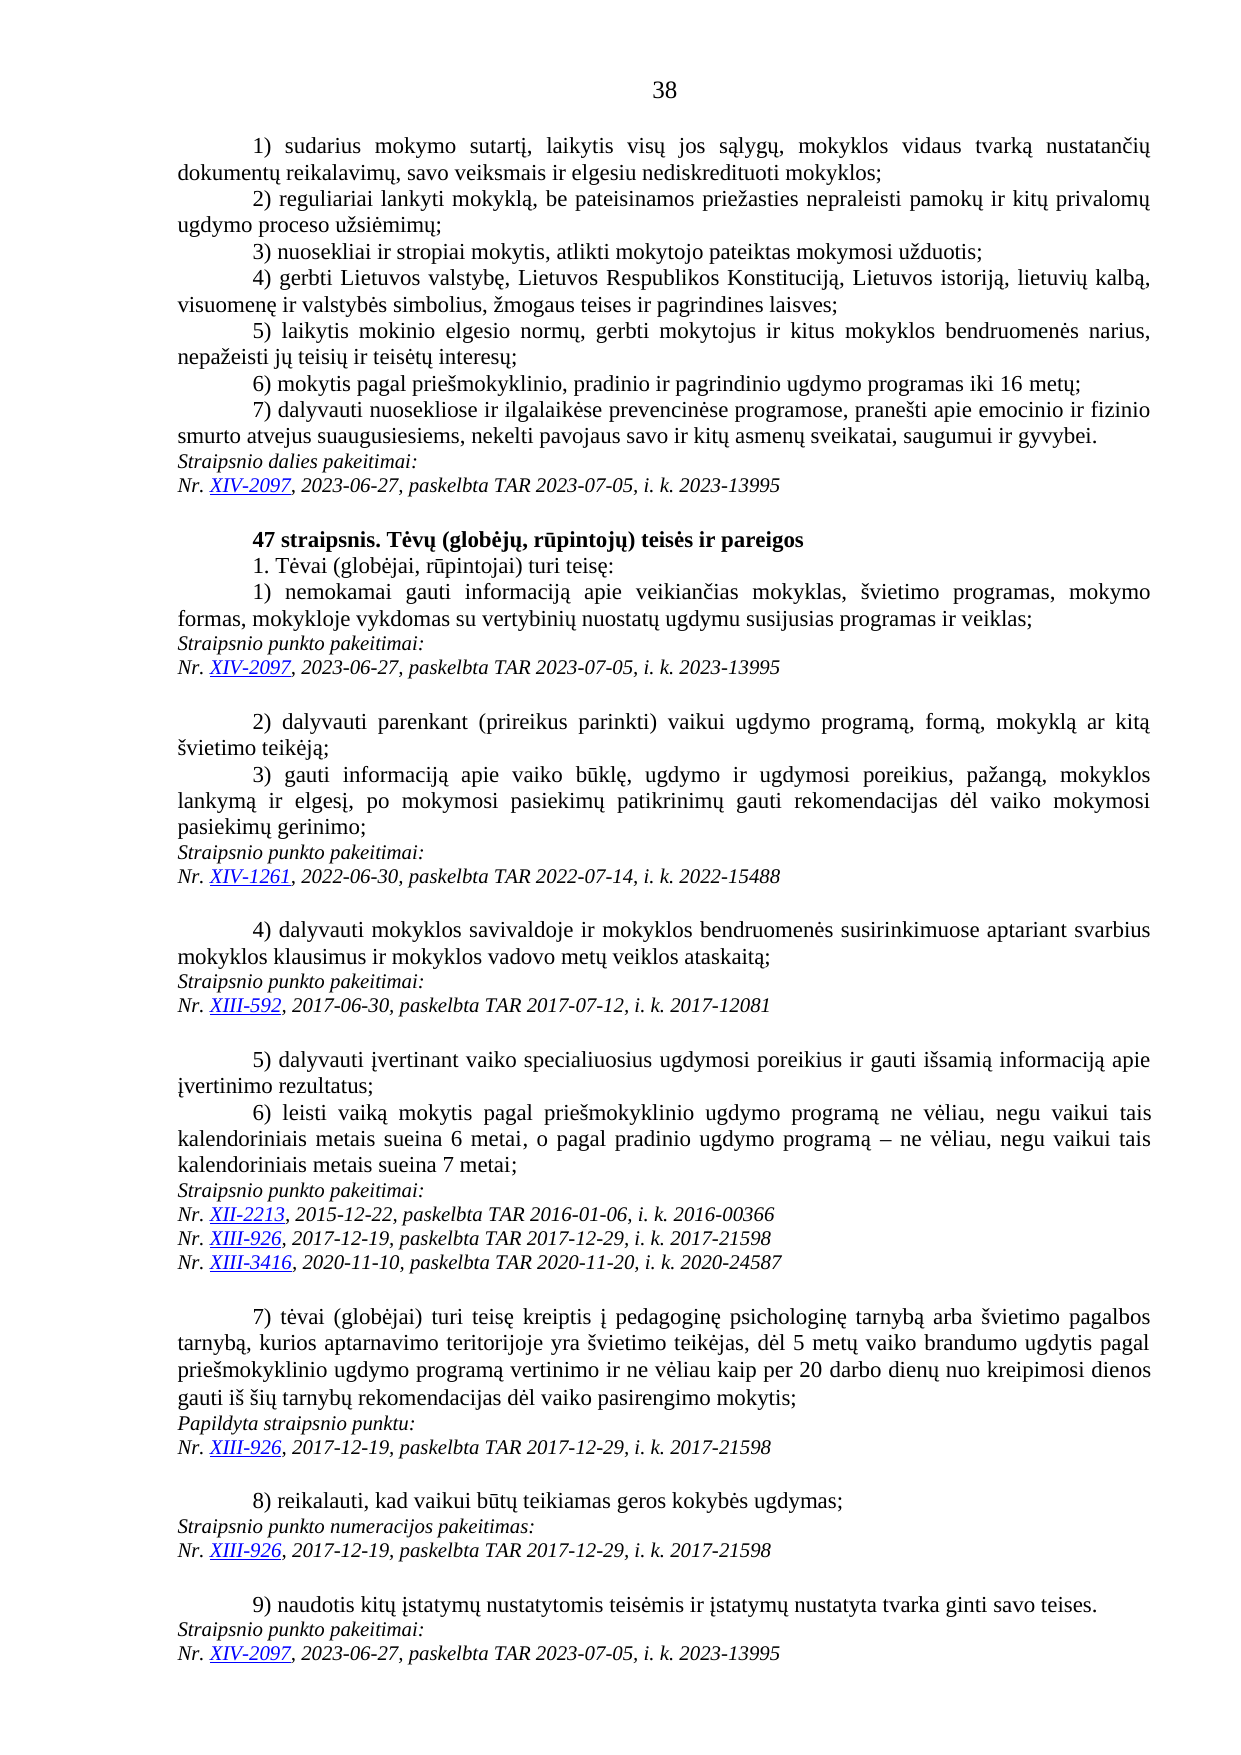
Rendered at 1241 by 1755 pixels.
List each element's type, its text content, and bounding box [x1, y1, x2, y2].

text Nr. XIV-1261, 2022-06-30, paskelbta TAR 2022-07-14, i. k. 2022-15488 [177, 864, 1152, 888]
text Straipsnio punkto pakeitimai: [177, 969, 1152, 993]
text 1. Tėvai (globėjai, rūpintojai) turi teisę: [177, 552, 1152, 578]
text 6) leisti vaiką mokytis pagal priešmokyklinio ugdymo programą ne vėliau, negu vaikui tais kalendoriniais metais sueina 6 metai, o pagal pradinio ugdymo programą – ne vėliau, negu vaikui tais kalendoriniais metais sueina 7 metai; [177, 1099, 1152, 1178]
text 5) laikytis mokinio elgesio normų, gerbti mokytojus ir kitus mokyklos bendruomenės narius, nepažeisti jų teisių ir teisėtų interesų; [177, 317, 1152, 370]
text Papildyta straipsnio punktu: [177, 1411, 1152, 1435]
text 7) tėvai (globėjai) turi teisę kreiptis į pedagoginę psichologinę tarnybą arba švietimo pagalbos tarnybą, kurios aptarnavimo teritorijoje yra švietimo teikėjas, dėl 5 metų vaiko brandumo ugdytis pagal priešmokyklinio ugdymo programą vertinimo ir ne vėliau kaip per 20 darbo dienų nuo kreipimosi dienos gauti iš šių tarnybų rekomendacijas dėl vaiko pasirengimo mokytis; [177, 1303, 1152, 1411]
text Nr. XIII-926, 2017-12-19, paskelbta TAR 2017-12-29, i. k. 2017-21598 [177, 1226, 1152, 1250]
text 47 straipsnis. Tėvų (globėjų, rūpintojų) teisės ir pareigos [177, 526, 1152, 552]
text 1) sudarius mokymo sutartį, laikytis visų jos sąlygų, mokyklos vidaus tvarką nustatančių dokumentų reikalavimų, savo veiksmais ir elgesiu nediskredituoti mokyklos; [177, 132, 1152, 185]
text 5) dalyvauti įvertinant vaiko specialiuosius ugdymosi poreikius ir gauti išsamią informaciją apie įvertinimo rezultatus; [177, 1046, 1152, 1099]
text 6) mokytis pagal priešmokyklinio, pradinio ir pagrindinio ugdymo programas iki 16 metų; [177, 370, 1152, 396]
text Nr. XIV-2097, 2023-06-27, paskelbta TAR 2023-07-05, i. k. 2023-13995 [177, 1641, 1152, 1665]
text Nr. XII-2213, 2015-12-22, paskelbta TAR 2016-01-06, i. k. 2016-00366 [177, 1202, 1152, 1226]
text Nr. XIII-3416, 2020-11-10, paskelbta TAR 2020-11-20, i. k. 2020-24587 [177, 1250, 1152, 1274]
text 4) gerbti Lietuvos valstybę, Lietuvos Respublikos Konstituciją, Lietuvos istoriją, lietuvių kalbą, visuomenę ir valstybės simbolius, žmogaus teises ir pagrindines laisves; [177, 264, 1152, 317]
text Nr. XIV-2097, 2023-06-27, paskelbta TAR 2023-07-05, i. k. 2023-13995 [177, 473, 1152, 497]
text Nr. XIII-926, 2017-12-19, paskelbta TAR 2017-12-29, i. k. 2017-21598 [177, 1435, 1152, 1459]
text Nr. XIII-926, 2017-12-19, paskelbta TAR 2017-12-29, i. k. 2017-21598 [177, 1538, 1152, 1562]
text Straipsnio punkto pakeitimai: [177, 840, 1152, 864]
text 7) dalyvauti nuosekliose ir ilgalaikėse prevencinėse programose, pranešti apie emocinio ir fizinio smurto atvejus suaugusiesiems, nekelti pavojaus savo ir kitų asmenų sveikatai, saugumui ir gyvybei. [177, 396, 1152, 449]
text 3) nuosekliai ir stropiai mokytis, atlikti mokytojo pateiktas mokymosi užduotis; [177, 238, 1152, 264]
text 1) nemokamai gauti informaciją apie veikiančias mokyklas, švietimo programas, mokymo formas, mokykloje vykdomas su vertybinių nuostatų ugdymu susijusias programas ir veiklas; [177, 578, 1152, 631]
text Straipsnio punkto pakeitimai: [177, 1617, 1152, 1641]
text 9) naudotis kitų įstatymų nustatytomis teisėmis ir įstatymų nustatyta tvarka ginti savo teises. [177, 1591, 1152, 1617]
text Nr. XIII-592, 2017-06-30, paskelbta TAR 2017-07-12, i. k. 2017-12081 [177, 993, 1152, 1017]
text 3) gauti informaciją apie vaiko būklę, ugdymo ir ugdymosi poreikius, pažangą, mokyklos lankymą ir elgesį, po mokymosi pasiekimų patikrinimų gauti rekomendacijas dėl vaiko mokymosi pasiekimų gerinimo; [177, 761, 1152, 840]
text Straipsnio punkto pakeitimai: [177, 631, 1152, 655]
text 8) reikalauti, kad vaikui būtų teikiamas geros kokybės ugdymas; [177, 1488, 1152, 1514]
text 2) reguliariai lankyti mokyklą, be pateisinamos priežasties nepraleisti pamokų ir kitų privalomų ugdymo proceso užsiėmimų; [177, 185, 1152, 238]
text 2) dalyvauti parenkant (prireikus parinkti) vaikui ugdymo programą, formą, mokyklą ar kitą švietimo teikėją; [177, 708, 1152, 761]
text Nr. XIV-2097, 2023-06-27, paskelbta TAR 2023-07-05, i. k. 2023-13995 [177, 655, 1152, 679]
text Straipsnio dalies pakeitimai: [177, 449, 1152, 473]
text Straipsnio punkto numeracijos pakeitimas: [177, 1514, 1152, 1538]
text Straipsnio punkto pakeitimai: [177, 1178, 1152, 1202]
text 4) dalyvauti mokyklos savivaldoje ir mokyklos bendruomenės susirinkimuose aptariant svarbius mokyklos klausimus ir mokyklos vadovo metų veiklos ataskaitą; [177, 917, 1152, 969]
